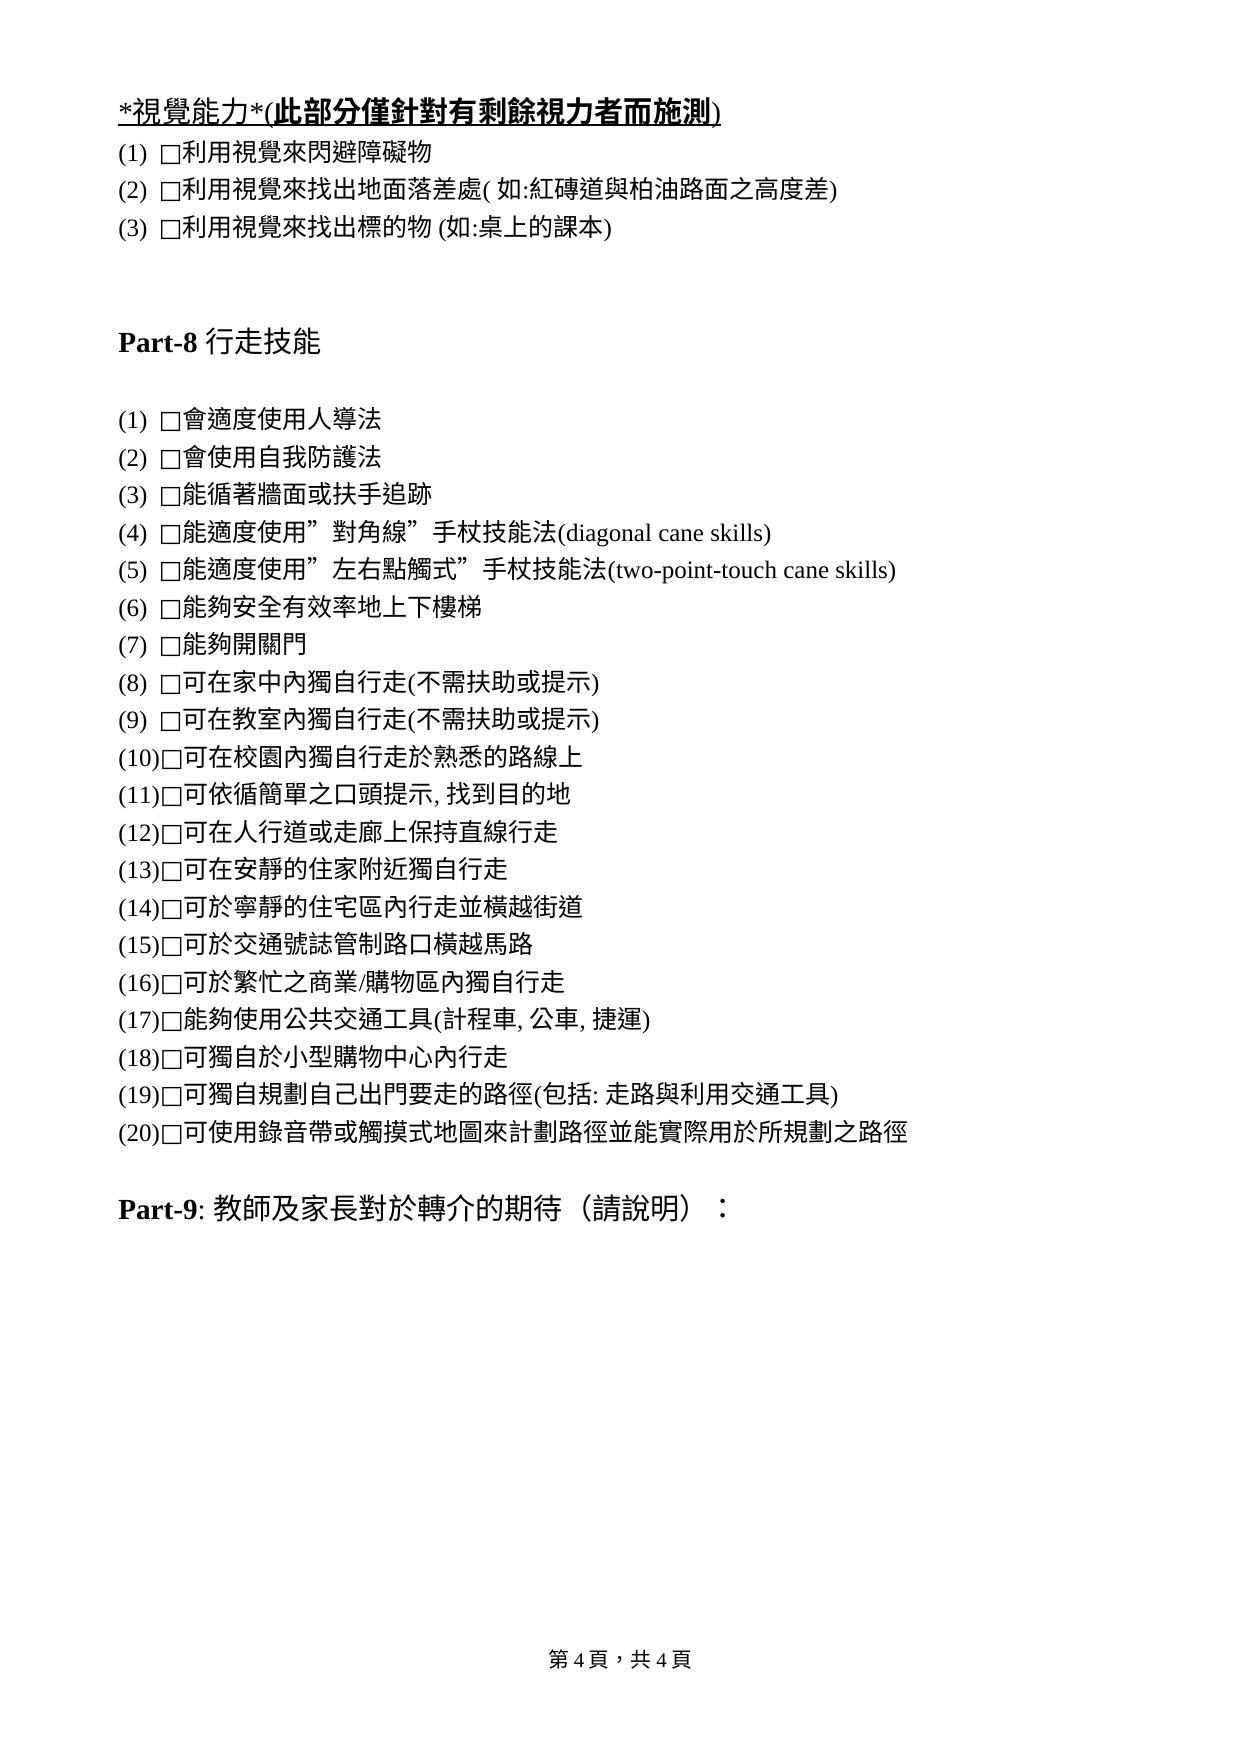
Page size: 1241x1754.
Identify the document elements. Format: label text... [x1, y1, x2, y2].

list □會適度使用人導法 [118, 398, 1122, 436]
list □利用視覺來找出標的物 (如:桌上的課本) [118, 206, 1122, 243]
list □可在人行道或走廊上保持直線行走 [118, 811, 1122, 848]
list □利用視覺來找出地面落差處( 如:紅磚道與柏油路面之高度差) [118, 168, 1122, 206]
list □可使用錄音帶或觸摸式地圖來計劃路徑並能實際用於所規劃之路徑 [118, 1111, 1122, 1148]
list □能適度使用”左右點觸式”手杖技能法(two-point-touch cane skills) [118, 548, 1122, 586]
list □可在教室內獨自行走(不需扶助或提示) [118, 698, 1122, 736]
list □會使用自我防護法 [118, 436, 1122, 473]
list □可在校園內獨自行走於熟悉的路線上 [118, 736, 1122, 773]
list □可獨自規劃自己出門要走的路徑(包括: 走路與利用交通工具) [118, 1073, 1122, 1111]
list □能適度使用”對角線”手杖技能法(diagonal cane skills) [118, 511, 1122, 548]
text Part-9: 教師及家長對於轉介的期待（請說明）： [118, 1186, 1122, 1228]
list □能循著牆面或扶手追跡 [118, 473, 1122, 511]
list □能夠安全有效率地上下樓梯 [118, 586, 1122, 623]
list □可於寧靜的住宅區內行走並橫越街道 [118, 886, 1122, 923]
list □利用視覺來閃避障礙物 [118, 131, 1122, 168]
text Part-8 行走技能 [118, 318, 1122, 361]
list □能夠使用公共交通工具(計程車, 公車, 捷運) [118, 998, 1122, 1036]
text *視覺能力*(此部分僅針對有剩餘視力者而施測) [118, 89, 1122, 131]
list □可依循簡單之口頭提示, 找到目的地 [118, 773, 1122, 811]
list □可在家中內獨自行走(不需扶助或提示) [118, 661, 1122, 698]
list □可在安靜的住家附近獨自行走 [118, 848, 1122, 886]
list □可於交通號誌管制路口橫越馬路 [118, 923, 1122, 961]
list □可於繁忙之商業/購物區內獨自行走 [118, 961, 1122, 998]
list □能夠開關門 [118, 623, 1122, 661]
list □可獨自於小型購物中心內行走 [118, 1036, 1122, 1073]
